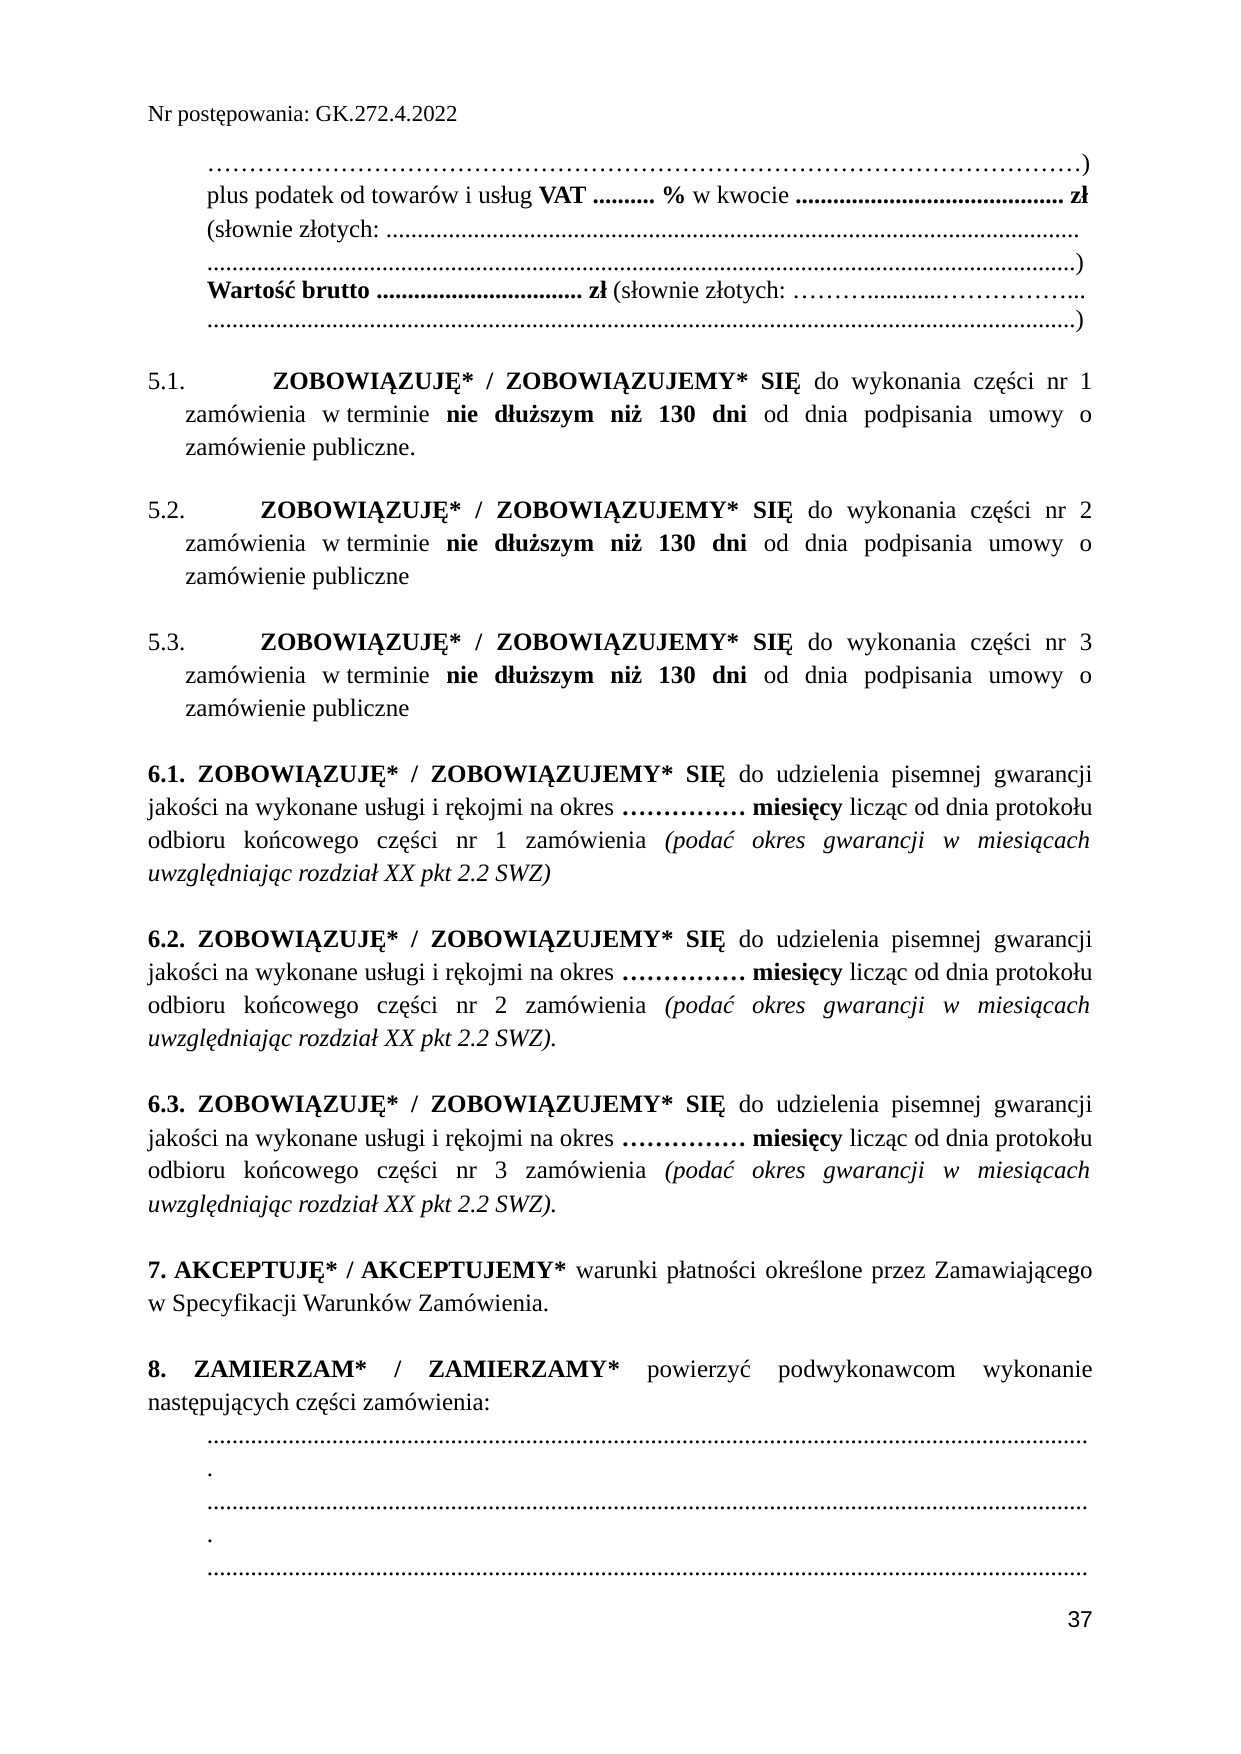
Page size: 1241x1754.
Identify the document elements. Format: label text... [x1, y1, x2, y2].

list ZOBOWIĄZUJĘ* / ZOBOWIĄZUJEMY* SIĘ do wykonania części nr 3 zamówienia w terminie nie dłuższym niż 130 dni od dnia podpisania umowy o zamówienie publiczne [148, 627, 1093, 722]
list ……………………………………………………………………………………………) plus podatek od towarów i usług VAT .......... % w kwocie ........................................... zł (słownie złotych: ............................................................................................................... [207, 148, 1093, 242]
text ...........................................................................................................................................) [207, 247, 1093, 275]
text 7. AKCEPTUJĘ* / AKCEPTUJEMY* warunki płatności określone przez Zamawiającego w Specyfikacji Warunków Zamówienia. [148, 1255, 1093, 1316]
text 6.2. ZOBOWIĄZUJĘ* / ZOBOWIĄZUJEMY* SIĘ do udzielenia pisemnej gwarancji jakości na wykonane usługi i rękojmi na okres …………… miesięcy licząc od dnia protokołu odbioru końcowego części nr 2 zamówienia (podać okres gwarancji w miesiącach uwzględniając rozdział XX pkt 2.2 SWZ). [148, 924, 1093, 1052]
list ZOBOWIĄZUJĘ* / ZOBOWIĄZUJEMY* SIĘ do wykonania części nr 2 zamówienia w terminie nie dłuższym niż 130 dni od dnia podpisania umowy o zamówienie publiczne [148, 495, 1093, 590]
text .............................................................................................................................................. [207, 1420, 1093, 1482]
list ZOBOWIĄZUJĘ* / ZOBOWIĄZUJEMY* SIĘ do wykonania części nr 1 zamówienia w terminie nie dłuższym niż 130 dni od dnia podpisania umowy o zamówienie publiczne. [148, 366, 1093, 461]
text 6.1. ZOBOWIĄZUJĘ* / ZOBOWIĄZUJEMY* SIĘ do udzielenia pisemnej gwarancji jakości na wykonane usługi i rękojmi na okres …………… miesięcy licząc od dnia protokołu odbioru końcowego części nr 1 zamówienia (podać okres gwarancji w miesiącach uwzględniając rozdział XX pkt 2.2 SWZ) [148, 759, 1093, 887]
text 6.3. ZOBOWIĄZUJĘ* / ZOBOWIĄZUJEMY* SIĘ do udzielenia pisemnej gwarancji jakości na wykonane usługi i rękojmi na okres …………… miesięcy licząc od dnia protokołu odbioru końcowego części nr 3 zamówienia (podać okres gwarancji w miesiącach uwzględniając rozdział XX pkt 2.2 SWZ). [148, 1089, 1093, 1217]
text 8. ZAMIERZAM* / ZAMIERZAMY* powierzyć podwykonawcom wykonanie następujących części zamówienia: [148, 1354, 1093, 1416]
text ...........................................................................................................................................) [207, 304, 1093, 333]
text .............................................................................................................................................. [207, 1486, 1093, 1548]
text ............................................................................................................................................. [207, 1552, 1093, 1581]
text Wartość brutto ................................. zł (słownie złotych: ………............……………... [207, 275, 1093, 304]
